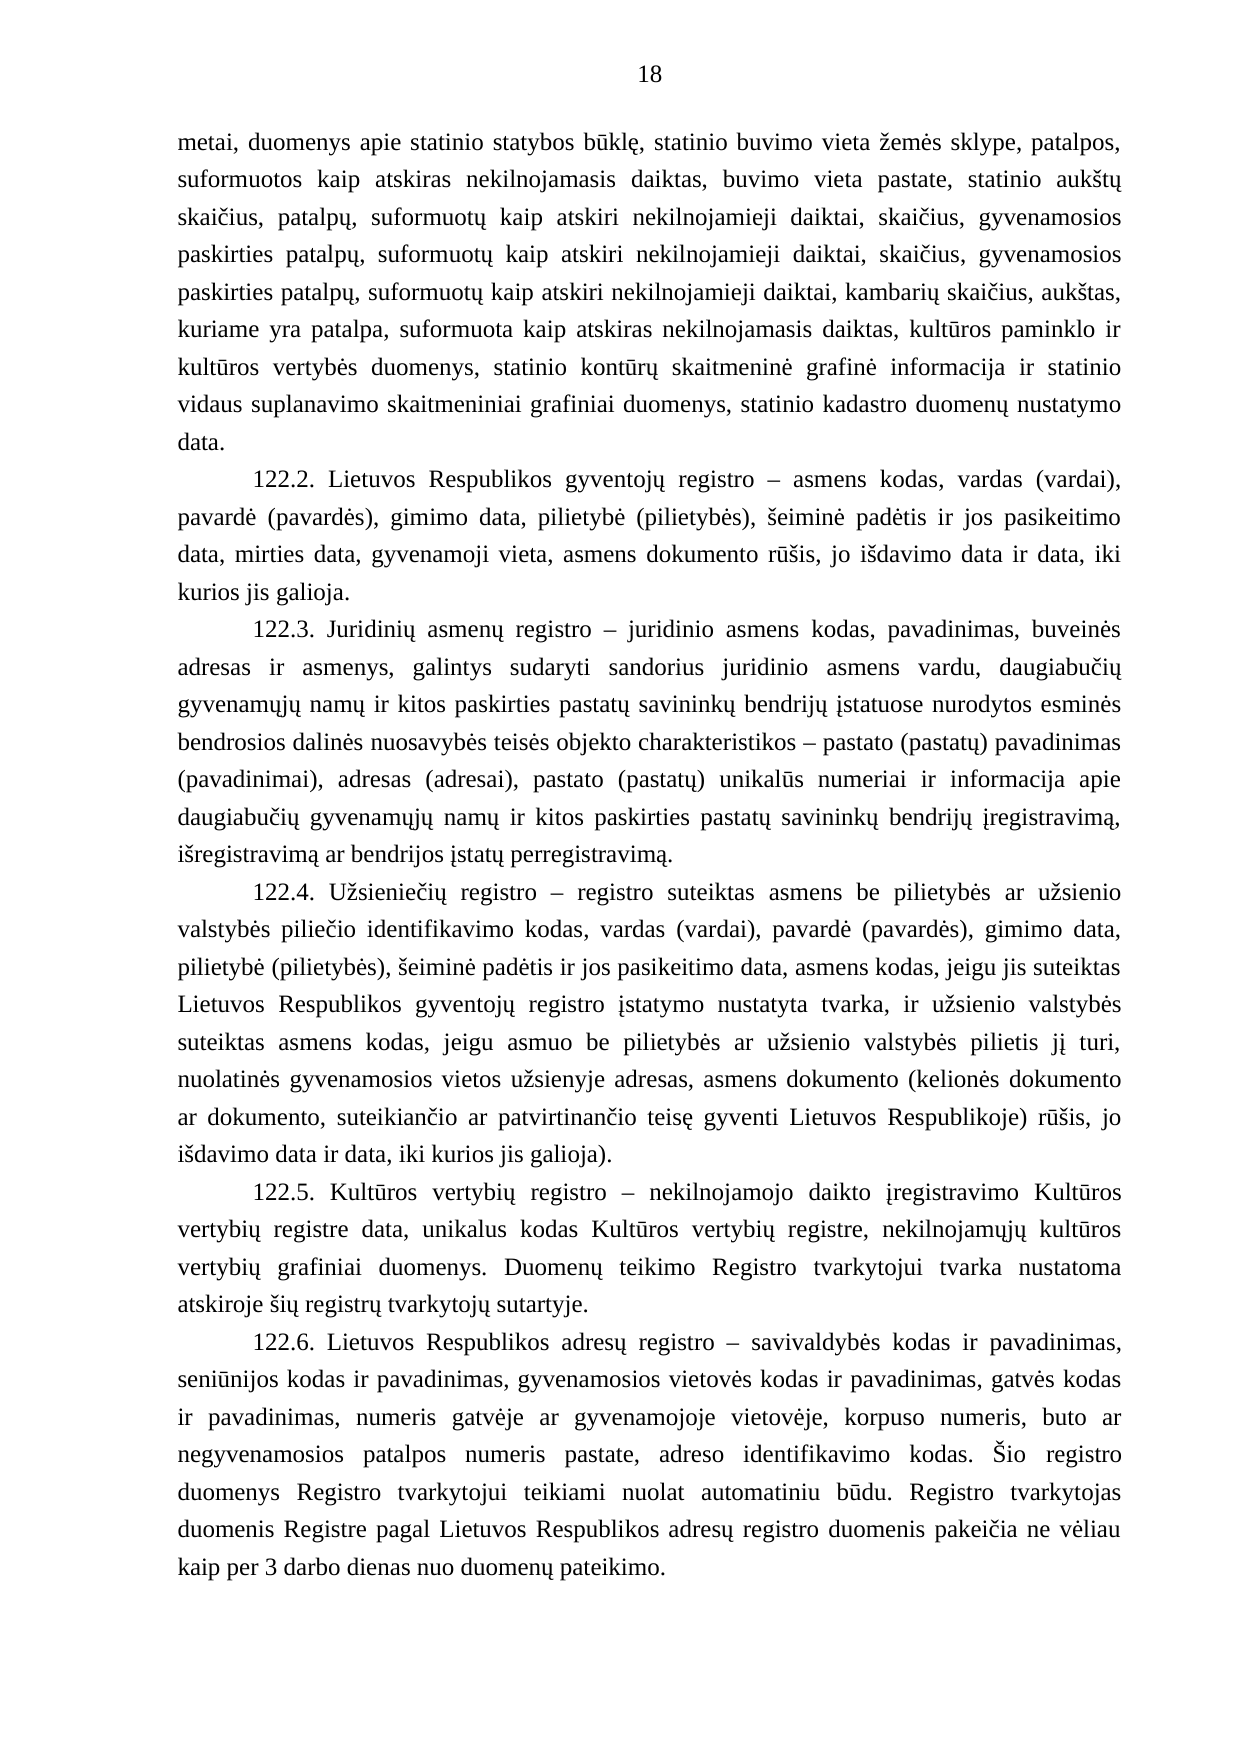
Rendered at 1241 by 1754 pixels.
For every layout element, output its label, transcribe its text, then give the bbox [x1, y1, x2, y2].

text 122.6. Lietuvos Respublikos adresų registro – savivaldybės kodas ir pavadinimas, seniūnijos kodas ir pavadinimas, gyvenamosios vietovės kodas ir pavadinimas, gatvės kodas ir pavadinimas, numeris gatvėje ar gyvenamojoje vietovėje, korpuso numeris, buto ar negyvenamosios patalpos numeris pastate, adreso identifikavimo kodas. Šio registro duomenys Registro tvarkytojui teikiami nuolat automatiniu būdu. Registro tvarkytojas duomenis Registre pagal Lietuvos Respublikos adresų registro duomenis pakeičia ne vėliau kaip per 3 darbo dienas nuo duomenų pateikimo. [177, 1318, 1122, 1581]
text 122.5. Kultūros vertybių registro – nekilnojamojo daikto įregistravimo Kultūros vertybių registre data, unikalus kodas Kultūros vertybių registre, nekilnojamųjų kultūros vertybių grafiniai duomenys. Duomenų teikimo Registro tvarkytojui tvarka nustatoma atskiroje šių registrų tvarkytojų sutartyje. [177, 1168, 1122, 1318]
text 122.3. Juridinių asmenų registro – juridinio asmens kodas, pavadinimas, buveinės adresas ir asmenys, galintys sudaryti sandorius juridinio asmens vardu, daugiabučių gyvenamųjų namų ir kitos paskirties pastatų savininkų bendrijų įstatuose nurodytos esminės bendrosios dalinės nuosavybės teisės objekto charakteristikos – pastato (pastatų) pavadinimas (pavadinimai), adresas (adresai), pastato (pastatų) unikalūs numeriai ir informacija apie daugiabučių gyvenamųjų namų ir kitos paskirties pastatų savininkų bendrijų įregistravimą, išregistravimą ar bendrijos įstatų perregistravimą. [177, 606, 1122, 868]
text 122.4. Užsieniečių registro – registro suteiktas asmens be pilietybės ar užsienio valstybės piliečio identifikavimo kodas, vardas (vardai), pavardė (pavardės), gimimo data, pilietybė (pilietybės), šeiminė padėtis ir jos pasikeitimo data, asmens kodas, jeigu jis suteiktas Lietuvos Respublikos gyventojų registro įstatymo nustatyta tvarka, ir užsienio valstybės suteiktas asmens kodas, jeigu asmuo be pilietybės ar užsienio valstybės pilietis jį turi, nuolatinės gyvenamosios vietos užsienyje adresas, asmens dokumento (kelionės dokumento ar dokumento, suteikiančio ar patvirtinančio teisę gyventi Lietuvos Respublikoje) rūšis, jo išdavimo data ir data, iki kurios jis galioja). [177, 868, 1122, 1168]
text metai, duomenys apie statinio statybos būklę, statinio buvimo vieta žemės sklype, patalpos, suformuotos kaip atskiras nekilnojamasis daiktas, buvimo vieta pastate, statinio aukštų skaičius, patalpų, suformuotų kaip atskiri nekilnojamieji daiktai, skaičius, gyvenamosios paskirties patalpų, suformuotų kaip atskiri nekilnojamieji daiktai, skaičius, gyvenamosios paskirties patalpų, suformuotų kaip atskiri nekilnojamieji daiktai, kambarių skaičius, aukštas, kuriame yra patalpa, suformuota kaip atskiras nekilnojamasis daiktas, kultūros paminklo ir kultūros vertybės duomenys, statinio kontūrų skaitmeninė grafinė informacija ir statinio vidaus suplanavimo skaitmeniniai grafiniai duomenys, statinio kadastro duomenų nustatymo data. [177, 118, 1122, 456]
text 122.2. Lietuvos Respublikos gyventojų registro – asmens kodas, vardas (vardai), pavardė (pavardės), gimimo data, pilietybė (pilietybės), šeiminė padėtis ir jos pasikeitimo data, mirties data, gyvenamoji vieta, asmens dokumento rūšis, jo išdavimo data ir data, iki kurios jis galioja. [177, 456, 1122, 606]
